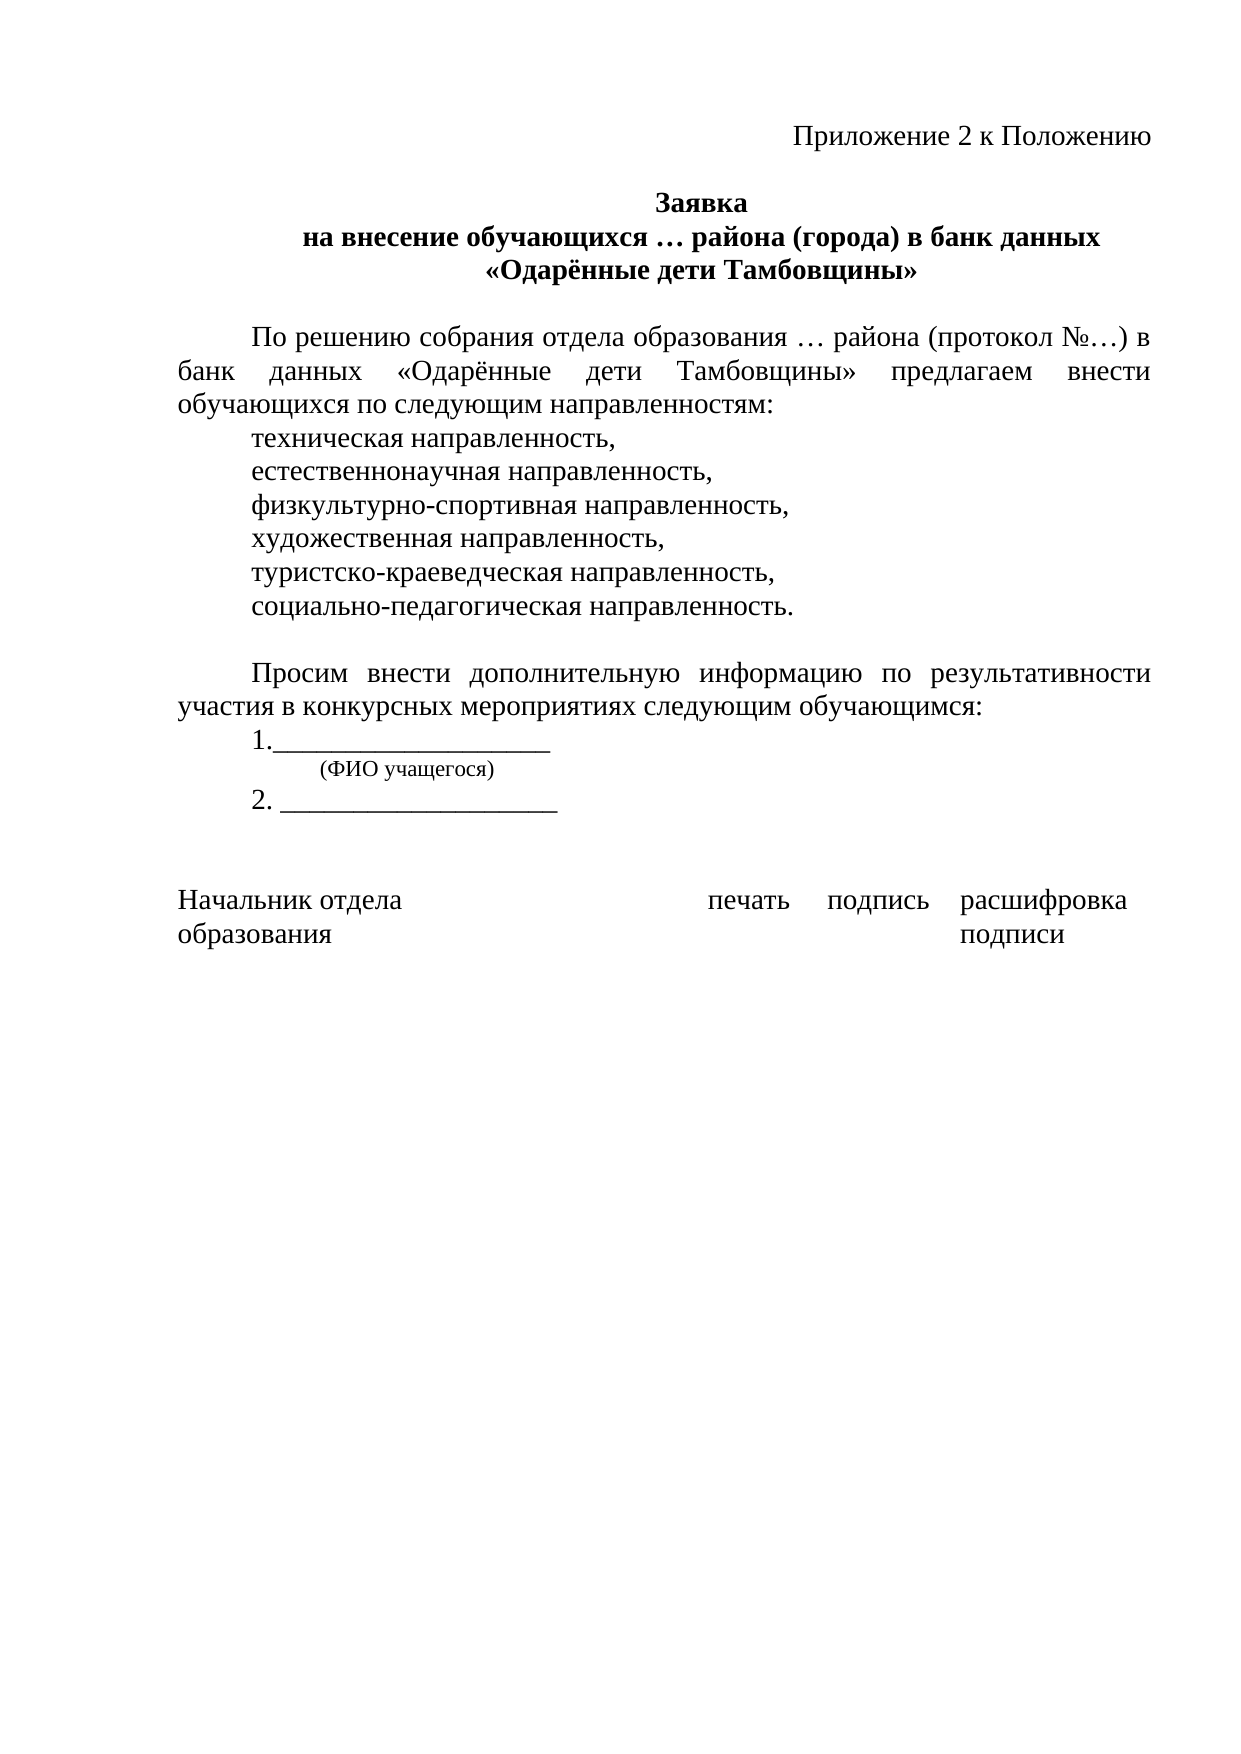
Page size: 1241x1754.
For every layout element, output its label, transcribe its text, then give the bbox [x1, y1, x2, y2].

text Приложение 2 к Положению [177, 118, 1152, 152]
text социально-педагогическая направленность. [177, 588, 1152, 621]
table_header подпись [816, 883, 949, 949]
text 2. ___________________ [177, 782, 1152, 815]
text естественнонаучная направленность, [177, 453, 1152, 487]
text По решению собрания отдела образования … района (протокол №…) в банк данных «Одарённые дети Тамбовщины» предлагаем внести обучающихся по следующим направленностям: [177, 319, 1152, 420]
text (ФИО учащегося) [177, 755, 1152, 782]
table_header расшифровка подписи [949, 883, 1141, 949]
text физкультурно-спортивная направленность, [177, 487, 1152, 521]
table_header печать [696, 883, 816, 949]
text 1.___________________ [177, 722, 1152, 755]
text «Одарённые дети Тамбовщины» [177, 252, 1152, 286]
text Просим внести дополнительную информацию по результативности участия в конкурсных мероприятиях следующим обучающимся: [177, 655, 1152, 722]
text Заявка [177, 185, 1152, 219]
table_header Начальник отдела образования [166, 883, 696, 949]
text художественная направленность, [177, 521, 1152, 554]
text техническая направленность, [177, 420, 1152, 453]
text на внесение обучающихся … района (города) в банк данных [177, 219, 1152, 252]
text туристско-краеведческая направленность, [177, 554, 1152, 588]
